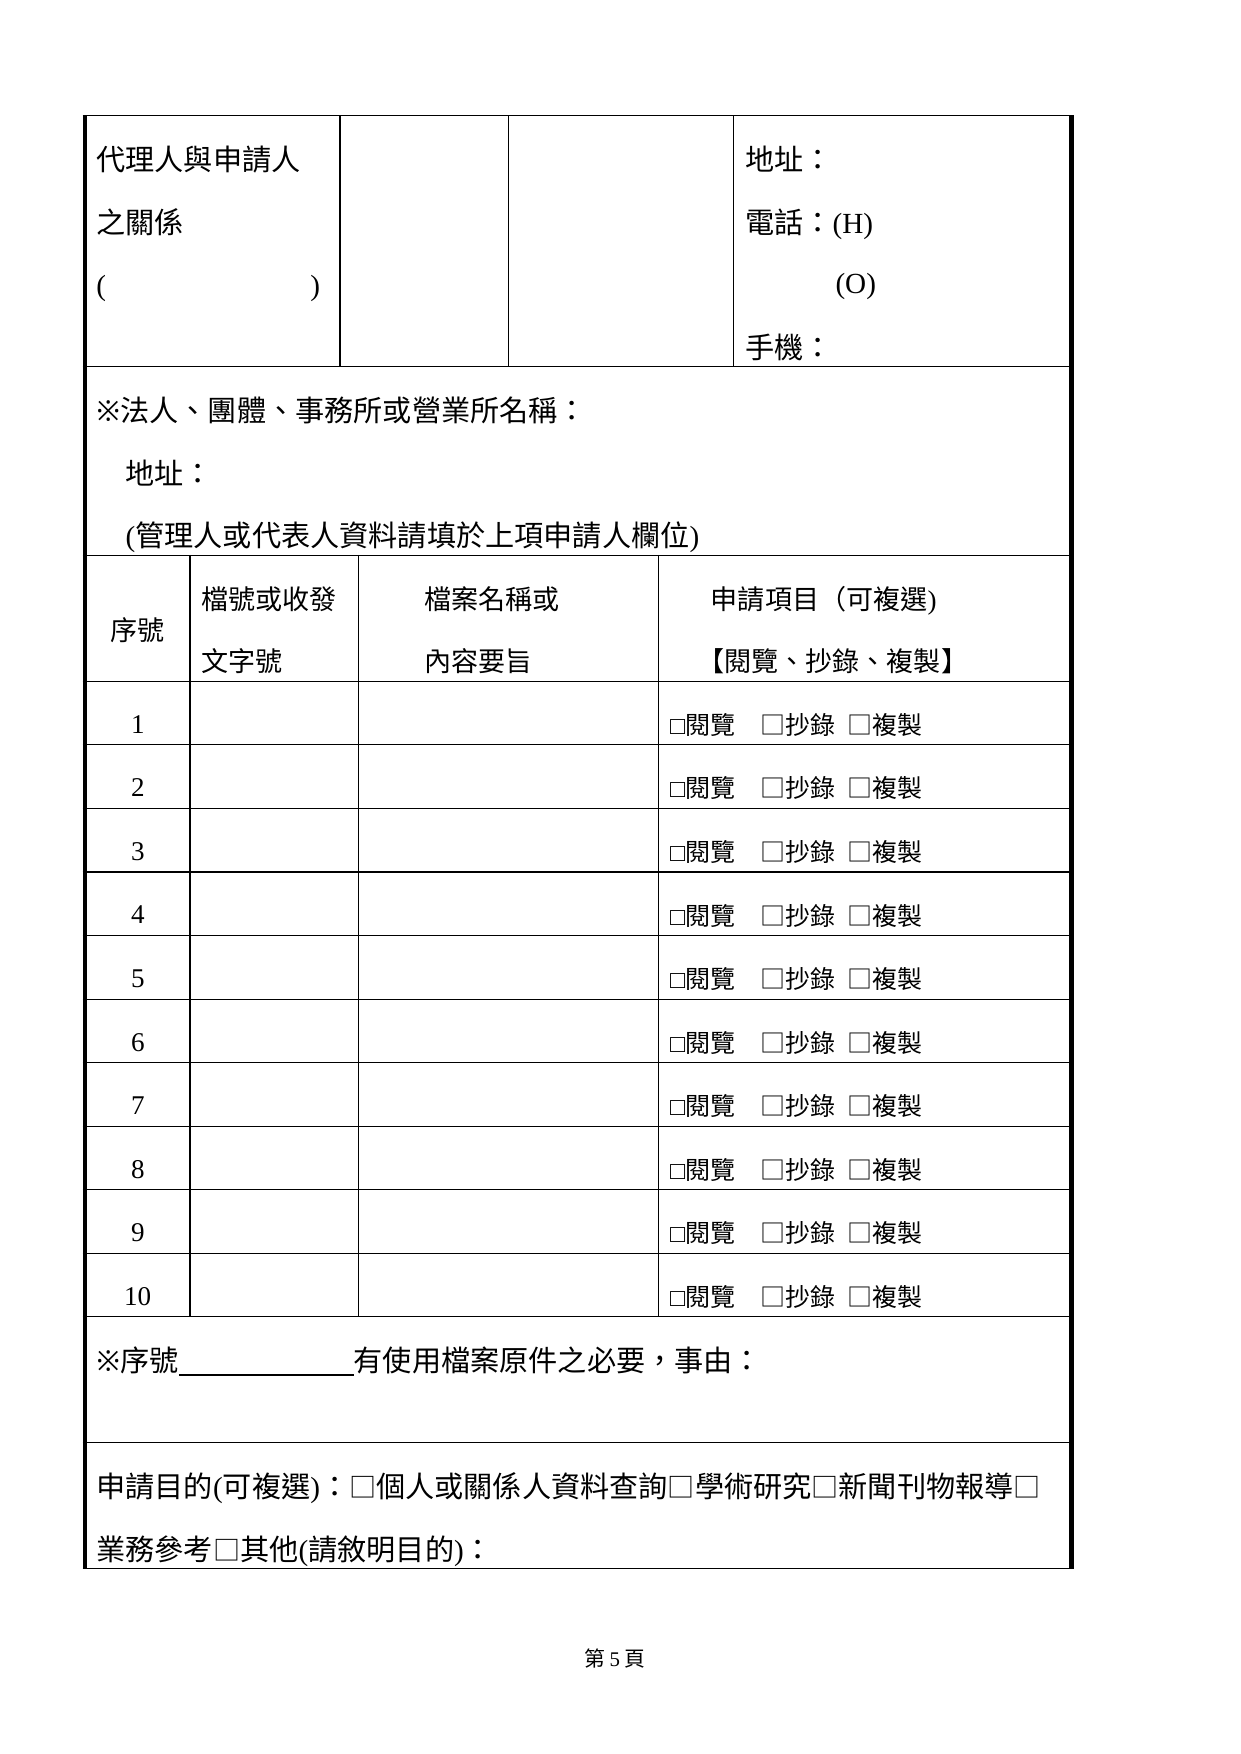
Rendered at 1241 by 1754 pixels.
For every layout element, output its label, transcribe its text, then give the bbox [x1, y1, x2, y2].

table_cell [191, 936, 358, 998]
table_cell 檔案名稱或 內容要旨 [359, 556, 658, 681]
table_cell 檔號或收發文字號 [191, 556, 358, 681]
table_cell ※序號 有使用檔案原件之必要，事由： [87, 1317, 1069, 1442]
table_cell 2 [87, 745, 189, 808]
table_cell [359, 1063, 658, 1126]
table_cell □閱覽 □抄錄 □複製 [659, 1000, 1069, 1062]
table_cell □閱覽 □抄錄 □複製 [659, 809, 1069, 871]
table_cell □閱覽 □抄錄 □複製 [659, 682, 1069, 744]
table_cell [359, 809, 658, 871]
table_cell □閱覽 □抄錄 □複製 [659, 873, 1069, 935]
table_cell [359, 1127, 658, 1189]
table_cell □閱覽 □抄錄 □複製 [659, 1063, 1069, 1126]
table_cell 10 [87, 1254, 189, 1316]
table_cell [359, 1000, 658, 1062]
table_cell [359, 1254, 658, 1316]
table_cell [191, 682, 358, 744]
table_cell 代理人與申請人之關係 ( ) [87, 116, 339, 366]
table_cell ※法人、團體、事務所或營業所名稱： 地址： (管理人或代表人資料請填於上項申請人欄位) [87, 367, 1069, 555]
table_cell □閱覽 □抄錄 □複製 [659, 1127, 1069, 1189]
table_cell [191, 1190, 358, 1253]
table_cell 4 [87, 873, 189, 935]
table_cell 申請目的(可複選)：□個人或關係人資料查詢□學術研究□新聞刊物報導□業務參考□其他(請敘明目的)： [87, 1443, 1069, 1568]
table_cell [341, 116, 508, 366]
table_cell [359, 682, 658, 744]
table_cell 3 [87, 809, 189, 871]
table_cell □閱覽 □抄錄 □複製 [659, 936, 1069, 998]
table_cell [191, 1063, 358, 1126]
table_cell [359, 936, 658, 998]
table_cell 地址： 電話：(H) (O) 手機： [734, 116, 1069, 366]
table_cell 9 [87, 1190, 189, 1253]
table_cell □閱覽 □抄錄 □複製 [659, 1254, 1069, 1316]
table_cell 7 [87, 1063, 189, 1126]
table_cell [191, 1254, 358, 1316]
table_cell [191, 1000, 358, 1062]
table_cell [359, 745, 658, 808]
table_cell □閱覽 □抄錄 □複製 [659, 745, 1069, 808]
table_cell [191, 809, 358, 871]
table_cell □閱覽 □抄錄 □複製 [659, 1190, 1069, 1253]
table_cell [191, 873, 358, 935]
table_cell [359, 1190, 658, 1253]
table_cell 8 [87, 1127, 189, 1189]
table_cell 申請項目（可複選) 【閱覽、抄錄、複製】 [659, 556, 1069, 681]
table_cell 序號 [87, 556, 189, 681]
table_cell 5 [87, 936, 189, 998]
table_cell 1 [87, 682, 189, 744]
table_cell 6 [87, 1000, 189, 1062]
table_cell [509, 116, 733, 366]
table_cell [359, 873, 658, 935]
table_cell [191, 745, 358, 808]
table_cell [191, 1127, 358, 1189]
